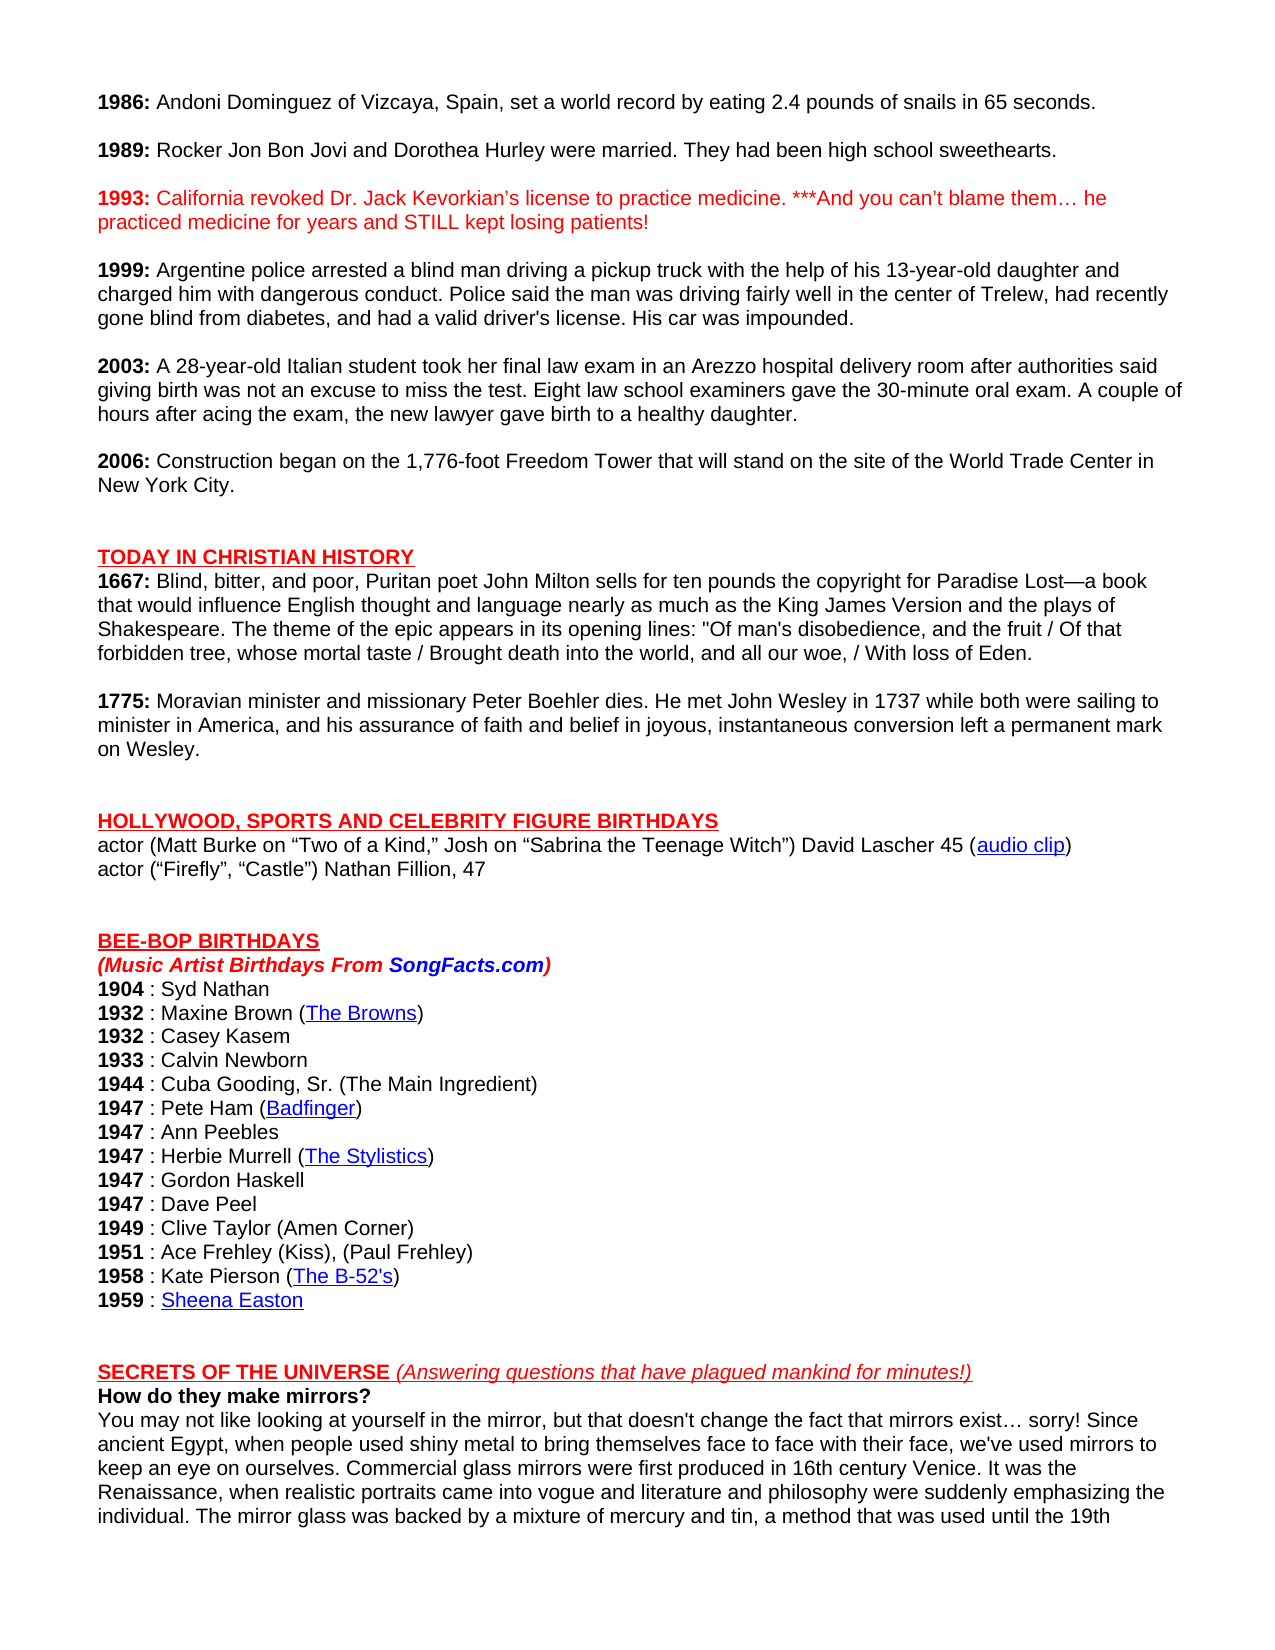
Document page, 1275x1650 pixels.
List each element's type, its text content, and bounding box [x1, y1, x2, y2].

text 1947 : Dave Peel [97, 1192, 1185, 1216]
text 1947 : Herbie Murrell (The Stylistics) [97, 1144, 1185, 1168]
text 1947 : Gordon Haskell [97, 1168, 1185, 1192]
text 1932 : Maxine Brown (The Browns) [97, 1000, 1185, 1024]
text HOLLYWOOD, SPORTS AND CELEBRITY FIGURE BIRTHDAYS [97, 809, 1185, 833]
text 1947 : Pete Ham (Badfinger) [97, 1096, 1185, 1120]
text SECRETS OF THE UNIVERSE (Answering questions that have plagued mankind for minutes!) [97, 1360, 1185, 1384]
text 2003: A 28-year-old Italian student took her final law exam in an Arezzo hospital delivery room after authorities said giving birth was not an excuse to miss the test. Eight law school examiners gave the 30-minute oral exam. A couple of hours after acing the exam, the new lawyer gave birth to a healthy daughter. [97, 353, 1185, 425]
text 1904 : Syd Nathan [97, 976, 1185, 1000]
text 1999: Argentine police arrested a blind man driving a pickup truck with the help of his 13-year-old daughter and charged him with dangerous conduct. Police said the man was driving fairly well in the center of Trelew, had recently gone blind from diabetes, and had a valid driver's license. His car was impounded. [97, 258, 1185, 329]
text You may not like looking at yourself in the mirror, but that doesn't change the fact that mirrors exist… sorry! Since ancient Egypt, when people used shiny metal to bring themselves face to face with their face, we've used mirrors to keep an eye on ourselves. Commercial glass mirrors were first produced in 16th century Venice. It was the Renaissance, when realistic portraits came into vogue and literature and philosophy were suddenly emphasizing the individual. The mirror glass was backed by a mixture of mercury and tin, a method that was used until the 19th [97, 1408, 1185, 1527]
text How do they make mirrors? [97, 1384, 1185, 1408]
text 2006: Construction began on the 1,776-foot Freedom Tower that will stand on the site of the World Trade Center in New York City. [97, 449, 1185, 497]
text 1932 : Casey Kasem [97, 1024, 1185, 1048]
text 1958 : Kate Pierson (The B-52's) [97, 1264, 1185, 1288]
text 1949 : Clive Taylor (Amen Corner) [97, 1216, 1185, 1240]
list actor (Matt Burke on “Two of a Kind,” Josh on “Sabrina the Teenage Witch”) David Lascher 45 (audio clip) [97, 833, 1185, 857]
text (Music Artist Birthdays From SongFacts.com) [97, 952, 1185, 976]
text 1959 : Sheena Easton [97, 1288, 1185, 1312]
text BEE-BOP BIRTHDAYS [97, 928, 1185, 952]
text 1993: California revoked Dr. Jack Kevorkian’s license to practice medicine. ***And you can’t blame them… he practiced medicine for years and STILL kept losing patients! [97, 186, 1185, 234]
text 1933 : Calvin Newborn [97, 1048, 1185, 1072]
text 1951 : Ace Frehley (Kiss), (Paul Frehley) [97, 1240, 1185, 1264]
text actor (“Firefly”, “Castle”) Nathan Fillion, 47 [97, 857, 1185, 881]
text 1947 : Ann Peebles [97, 1120, 1185, 1144]
text 1944 : Cuba Gooding, Sr. (The Main Ingredient) [97, 1072, 1185, 1096]
text 1775: Moravian minister and missionary Peter Boehler dies. He met John Wesley in 1737 while both were sailing to minister in America, and his assurance of faith and belief in joyous, instantaneous conversion left a permanent mark on Wesley. [97, 689, 1185, 761]
text TODAY IN CHRISTIAN HISTORY [97, 545, 1185, 569]
text 1986: Andoni Dominguez of Vizcaya, Spain, set a world record by eating 2.4 pounds of snails in 65 seconds. [97, 90, 1185, 114]
text 1667: Blind, bitter, and poor, Puritan poet John Milton sells for ten pounds the copyright for Paradise Lost—a book that would influence English thought and language nearly as much as the King James Version and the plays of Shakespeare. The theme of the epic appears in its opening lines: "Of man's disobedience, and the fruit / Of that forbidden tree, whose mortal taste / Brought death into the world, and all our woe, / With loss of Eden. [97, 569, 1185, 665]
text 1989: Rocker Jon Bon Jovi and Dorothea Hurley were married. They had been high school sweethearts. [97, 138, 1185, 162]
